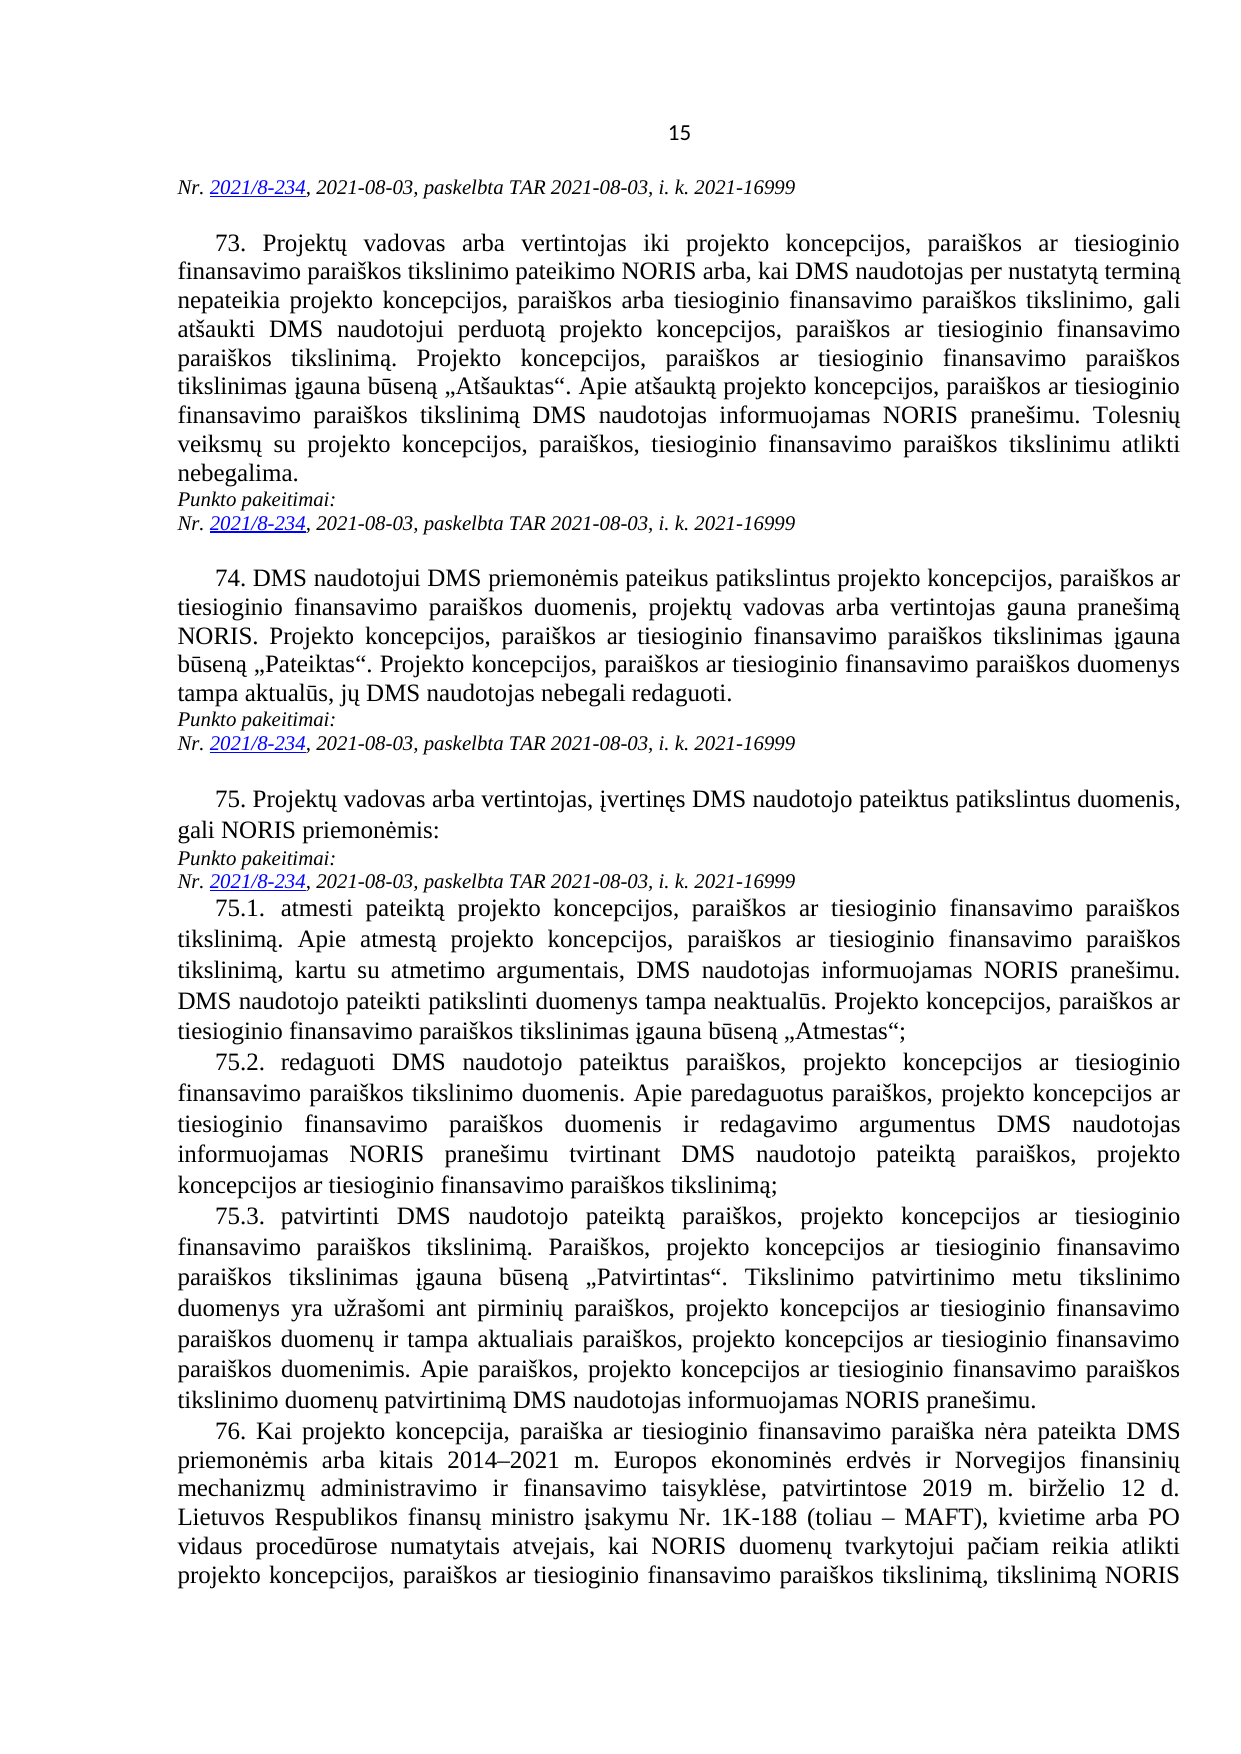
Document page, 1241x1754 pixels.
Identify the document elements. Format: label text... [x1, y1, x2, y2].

text Nr. 2021/8-234, 2021-08-03, paskelbta TAR 2021-08-03, i. k. 2021-16999 [177, 869, 1181, 893]
text Punkto pakeitimai: [177, 486, 1181, 511]
text Punkto pakeitimai: [177, 707, 1181, 731]
text Nr. 2021/8-234, 2021-08-03, paskelbta TAR 2021-08-03, i. k. 2021-16999 [177, 731, 1181, 755]
text 73. Projektų vadovas arba vertintojas iki projekto koncepcijos, paraiškos ar tiesioginio finansavimo paraiškos tikslinimo pateikimo NORIS arba, kai DMS naudotojas per nustatytą terminą nepateikia projekto koncepcijos, paraiškos arba tiesioginio finansavimo paraiškos tikslinimo, gali atšaukti DMS naudotojui perduotą projekto koncepcijos, paraiškos ar tiesioginio finansavimo paraiškos tikslinimą. Projekto koncepcijos, paraiškos ar tiesioginio finansavimo paraiškos tikslinimas įgauna būseną „Atšauktas“. Apie atšauktą projekto koncepcijos, paraiškos ar tiesioginio finansavimo paraiškos tikslinimą DMS naudotojas informuojamas NORIS pranešimu. Tolesnių veiksmų su projekto koncepcijos, paraiškos, tiesioginio finansavimo paraiškos tikslinimu atlikti nebegalima. [177, 228, 1181, 486]
text 76. Kai projekto koncepcija, paraiška ar tiesioginio finansavimo paraiška nėra pateikta DMS priemonėmis arba kitais 2014–2021 m. Europos ekonominės erdvės ir Norvegijos finansinių mechanizmų administravimo ir finansavimo taisyklėse, patvirtintose 2019 m. birželio 12 d. Lietuvos Respublikos finansų ministro įsakymu Nr. 1K-188 (toliau – MAFT), kvietime arba PO vidaus procedūrose numatytais atvejais, kai NORIS duomenų tvarkytojui pačiam reikia atlikti projekto koncepcijos, paraiškos ar tiesioginio finansavimo paraiškos tikslinimą, tikslinimą NORIS [177, 1416, 1181, 1588]
text 75.3. patvirtinti DMS naudotojo pateiktą paraiškos, projekto koncepcijos ar tiesioginio finansavimo paraiškos tikslinimą. Paraiškos, projekto koncepcijos ar tiesioginio finansavimo paraiškos tikslinimas įgauna būseną „Patvirtintas“. Tikslinimo patvirtinimo metu tikslinimo duomenys yra užrašomi ant pirminių paraiškos, projekto koncepcijos ar tiesioginio finansavimo paraiškos duomenų ir tampa aktualiais paraiškos, projekto koncepcijos ar tiesioginio finansavimo paraiškos duomenimis. Apie paraiškos, projekto koncepcijos ar tiesioginio finansavimo paraiškos tikslinimo duomenų patvirtinimą DMS naudotojas informuojamas NORIS pranešimu. [177, 1201, 1181, 1414]
text 75.1. atmesti pateiktą projekto koncepcijos, paraiškos ar tiesioginio finansavimo paraiškos tikslinimą. Apie atmestą projekto koncepcijos, paraiškos ar tiesioginio finansavimo paraiškos tikslinimą, kartu su atmetimo argumentais, DMS naudotojas informuojamas NORIS pranešimu. DMS naudotojo pateikti patikslinti duomenys tampa neaktualūs. Projekto koncepcijos, paraiškos ar tiesioginio finansavimo paraiškos tikslinimas įgauna būseną „Atmestas“; [177, 893, 1181, 1045]
text 74. DMS naudotojui DMS priemonėmis pateikus patikslintus projekto koncepcijos, paraiškos ar tiesioginio finansavimo paraiškos duomenis, projektų vadovas arba vertintojas gauna pranešimą NORIS. Projekto koncepcijos, paraiškos ar tiesioginio finansavimo paraiškos tikslinimas įgauna būseną „Pateiktas“. Projekto koncepcijos, paraiškos ar tiesioginio finansavimo paraiškos duomenys tampa aktualūs, jų DMS naudotojas nebegali redaguoti. [177, 563, 1181, 707]
text 75. Projektų vadovas arba vertintojas, įvertinęs DMS naudotojo pateiktus patikslintus duomenis, gali NORIS priemonėmis: [177, 784, 1181, 843]
text Nr. 2021/8-234, 2021-08-03, paskelbta TAR 2021-08-03, i. k. 2021-16999 [177, 175, 1181, 199]
text 75.2. redaguoti DMS naudotojo pateiktus paraiškos, projekto koncepcijos ar tiesioginio finansavimo paraiškos tikslinimo duomenis. Apie paredaguotus paraiškos, projekto koncepcijos ar tiesioginio finansavimo paraiškos duomenis ir redagavimo argumentus DMS naudotojas informuojamas NORIS pranešimu tvirtinant DMS naudotojo pateiktą paraiškos, projekto koncepcijos ar tiesioginio finansavimo paraiškos tikslinimą; [177, 1047, 1181, 1199]
text Nr. 2021/8-234, 2021-08-03, paskelbta TAR 2021-08-03, i. k. 2021-16999 [177, 511, 1181, 534]
text Punkto pakeitimai: [177, 845, 1181, 869]
